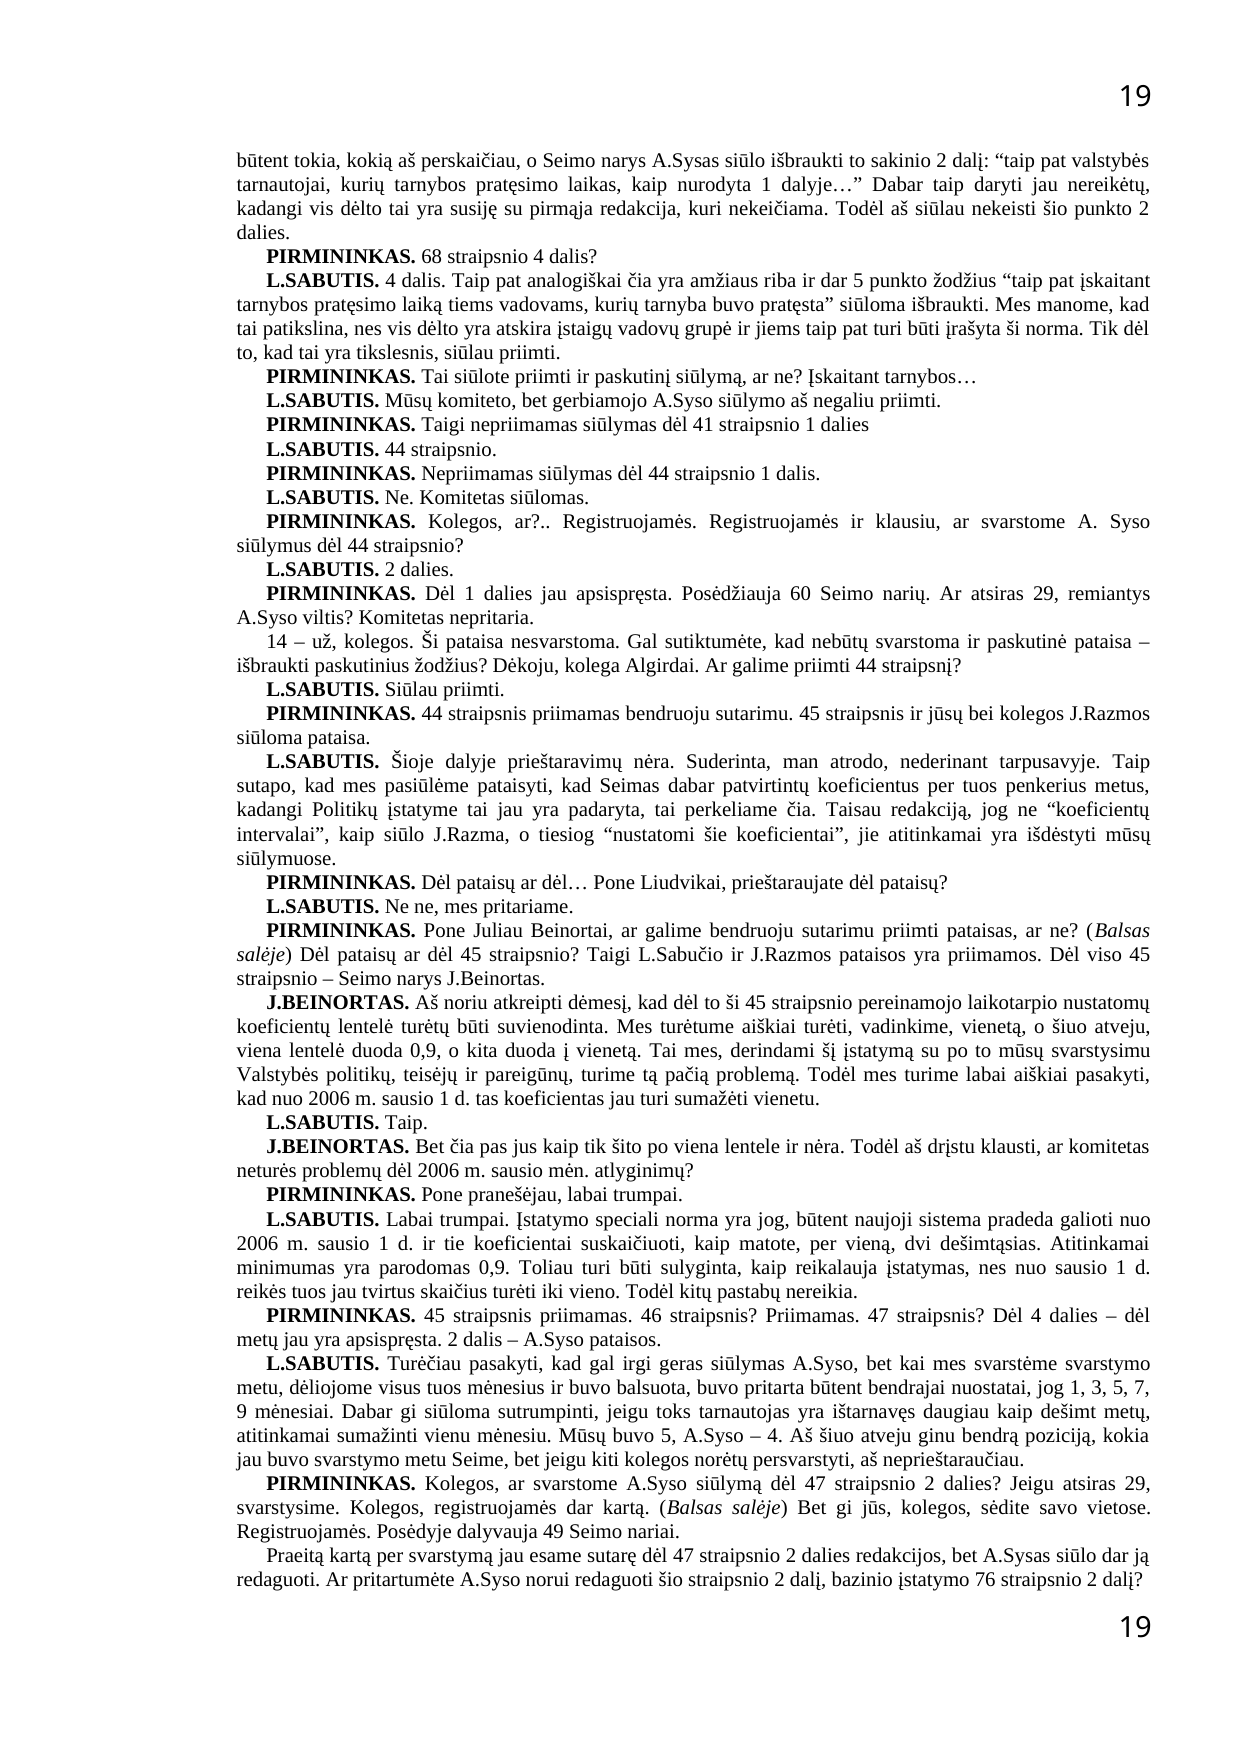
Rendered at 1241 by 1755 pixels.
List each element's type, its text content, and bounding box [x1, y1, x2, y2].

text L.SABUTIS. Ne. Komitetas siūlomas. [236, 484, 1152, 509]
text PIRMININKAS. Pone pranešėjau, labai trumpai. [236, 1182, 1152, 1206]
text PIRMININKAS. Dėl 1 dalies jau apsispręsta. Posėdžiauja 60 Seimo narių. Ar atsiras 29, remiantys A.Syso viltis? Komitetas nepritaria. [236, 581, 1152, 629]
text PIRMININKAS. 44 straipsnis priimamas bendruoju sutarimu. 45 straipsnis ir jūsų bei kolegos J.Razmos siūloma pataisa. [236, 701, 1152, 749]
text PIRMININKAS. Kolegos, ar svarstome A.Syso siūlymą dėl 47 straipsnio 2 dalies? Jeigu atsiras 29, svarstysime. Kolegos, registruojamės dar kartą. (Balsas salėje) Bet gi jūs, kolegos, sėdite savo vietose. Registruojamės. Posėdyje dalyvauja 49 Seimo nariai. [236, 1471, 1152, 1543]
text J.BEINORTAS. Bet čia pas jus kaip tik šito po viena lentele ir nėra. Todėl aš drįstu klausti, ar komitetas neturės problemų dėl 2006 m. sausio mėn. atlyginimų? [236, 1134, 1152, 1182]
text PIRMININKAS. Tai siūlote priimti ir paskutinį siūlymą, ar ne? Įskaitant tarnybos… [236, 364, 1152, 388]
text L.SABUTIS. Ne ne, mes pritariame. [236, 894, 1152, 918]
text L.SABUTIS. Labai trumpai. Įstatymo speciali norma yra jog, būtent naujoji sistema pradeda galioti nuo 2006 m. sausio 1 d. ir tie koeficientai suskaičiuoti, kaip matote, per vieną, dvi dešimtąsias. Atitinkamai minimumas yra parodomas 0,9. Toliau turi būti sulyginta, kaip reikalauja įstatymas, nes nuo sausio 1 d. reikės tuos jau tvirtus skaičius turėti iki vieno. Todėl kitų pastabų nereikia. [236, 1206, 1152, 1303]
text L.SABUTIS. 2 dalies. [236, 557, 1152, 581]
text J.BEINORTAS. Aš noriu atkreipti dėmesį, kad dėl to ši 45 straipsnio pereinamojo laikotarpio nustatomų koeficientų lentelė turėtų būti suvienodinta. Mes turėtume aiškiai turėti, vadinkime, vienetą, o šiuo atveju, viena lentelė duoda 0,9, o kita duoda į vienetą. Tai mes, derindami šį įstatymą su po to mūsų svarstysimu Valstybės politikų, teisėjų ir pareigūnų, turime tą pačią problemą. Todėl mes turime labai aiškiai pasakyti, kad nuo 2006 m. sausio 1 d. tas koeficientas jau turi sumažėti vienetu. [236, 990, 1152, 1110]
text L.SABUTIS. Taip. [236, 1110, 1152, 1134]
text būtent tokia, kokią aš perskaičiau, o Seimo narys A.Sysas siūlo išbraukti to sakinio 2 dalį: “taip pat valstybės tarnautojai, kurių tarnybos pratęsimo laikas, kaip nurodyta 1 dalyje…” Dabar taip daryti jau nereikėtų, kadangi vis dėlto tai yra susiję su pirmąja redakcija, kuri nekeičiama. Todėl aš siūlau nekeisti šio punkto 2 dalies. [236, 148, 1152, 244]
text PIRMININKAS. Dėl pataisų ar dėl… Pone Liudvikai, prieštaraujate dėl pataisų? [236, 869, 1152, 894]
text L.SABUTIS. Turėčiau pasakyti, kad gal irgi geras siūlymas A.Syso, bet kai mes svarstėme svarstymo metu, dėliojome visus tuos mėnesius ir buvo balsuota, buvo pritarta būtent bendrajai nuostatai, jog 1, 3, 5, 7, 9 mėnesiai. Dabar gi siūloma sutrumpinti, jeigu toks tarnautojas yra ištarnavęs daugiau kaip dešimt metų, atitinkamai sumažinti vienu mėnesiu. Mūsų buvo 5, A.Syso – 4. Aš šiuo atveju ginu bendrą poziciją, kokia jau buvo svarstymo metu Seime, bet jeigu kiti kolegos norėtų persvarstyti, aš neprieštaraučiau. [236, 1351, 1152, 1471]
text L.SABUTIS. 4 dalis. Taip pat analogiškai čia yra amžiaus riba ir dar 5 punkto žodžius “taip pat įskaitant tarnybos pratęsimo laiką tiems vadovams, kurių tarnyba buvo pratęsta” siūloma išbraukti. Mes manome, kad tai patikslina, nes vis dėlto yra atskira įstaigų vadovų grupė ir jiems taip pat turi būti įrašyta ši norma. Tik dėl to, kad tai yra tikslesnis, siūlau priimti. [236, 268, 1152, 364]
text L.SABUTIS. Mūsų komiteto, bet gerbiamojo A.Syso siūlymo aš negaliu priimti. [236, 388, 1152, 412]
text L.SABUTIS. Šioje dalyje prieštaravimų nėra. Suderinta, man atrodo, nederinant tarpusavyje. Taip sutapo, kad mes pasiūlėme pataisyti, kad Seimas dabar patvirtintų koeficientus per tuos penkerius metus, kadangi Politikų įstatyme tai jau yra padaryta, tai perkeliame čia. Taisau redakciją, jog ne “koeficientų intervalai”, kaip siūlo J.Razma, o tiesiog “nustatomi šie koeficientai”, jie atitinkamai yra išdėstyti mūsų siūlymuose. [236, 749, 1152, 869]
text PIRMININKAS. 68 straipsnio 4 dalis? [236, 244, 1152, 268]
text PIRMININKAS. 45 straipsnis priimamas. 46 straipsnis? Priimamas. 47 straipsnis? Dėl 4 dalies – dėl metų jau yra apsispręsta. 2 dalis – A.Syso pataisos. [236, 1303, 1152, 1351]
text PIRMININKAS. Nepriimamas siūlymas dėl 44 straipsnio 1 dalis. [236, 461, 1152, 484]
text 14 – už, kolegos. Ši pataisa nesvarstoma. Gal sutiktumėte, kad nebūtų svarstoma ir paskutinė pataisa – išbraukti paskutinius žodžius? Dėkoju, kolega Algirdai. Ar galime priimti 44 straipsnį? [236, 629, 1152, 677]
text PIRMININKAS. Pone Juliau Beinortai, ar galime bendruoju sutarimu priimti pataisas, ar ne? (Balsas salėje) Dėl pataisų ar dėl 45 straipsnio? Taigi L.Sabučio ir J.Razmos pataisos yra priimamos. Dėl viso 45 straipsnio – Seimo narys J.Beinortas. [236, 918, 1152, 990]
text PIRMININKAS. Taigi nepriimamas siūlymas dėl 41 straipsnio 1 dalies [236, 412, 1152, 436]
text Praeitą kartą per svarstymą jau esame sutarę dėl 47 straipsnio 2 dalies redakcijos, bet A.Sysas siūlo dar ją redaguoti. Ar pritartumėte A.Syso norui redaguoti šio straipsnio 2 dalį, bazinio įstatymo 76 straipsnio 2 dalį? [236, 1543, 1152, 1591]
text L.SABUTIS. 44 straipsnio. [236, 436, 1152, 461]
text L.SABUTIS. Siūlau priimti. [236, 677, 1152, 701]
text PIRMININKAS. Kolegos, ar?.. Registruojamės. Registruojamės ir klausiu, ar svarstome A. Syso siūlymus dėl 44 straipsnio? [236, 509, 1152, 557]
